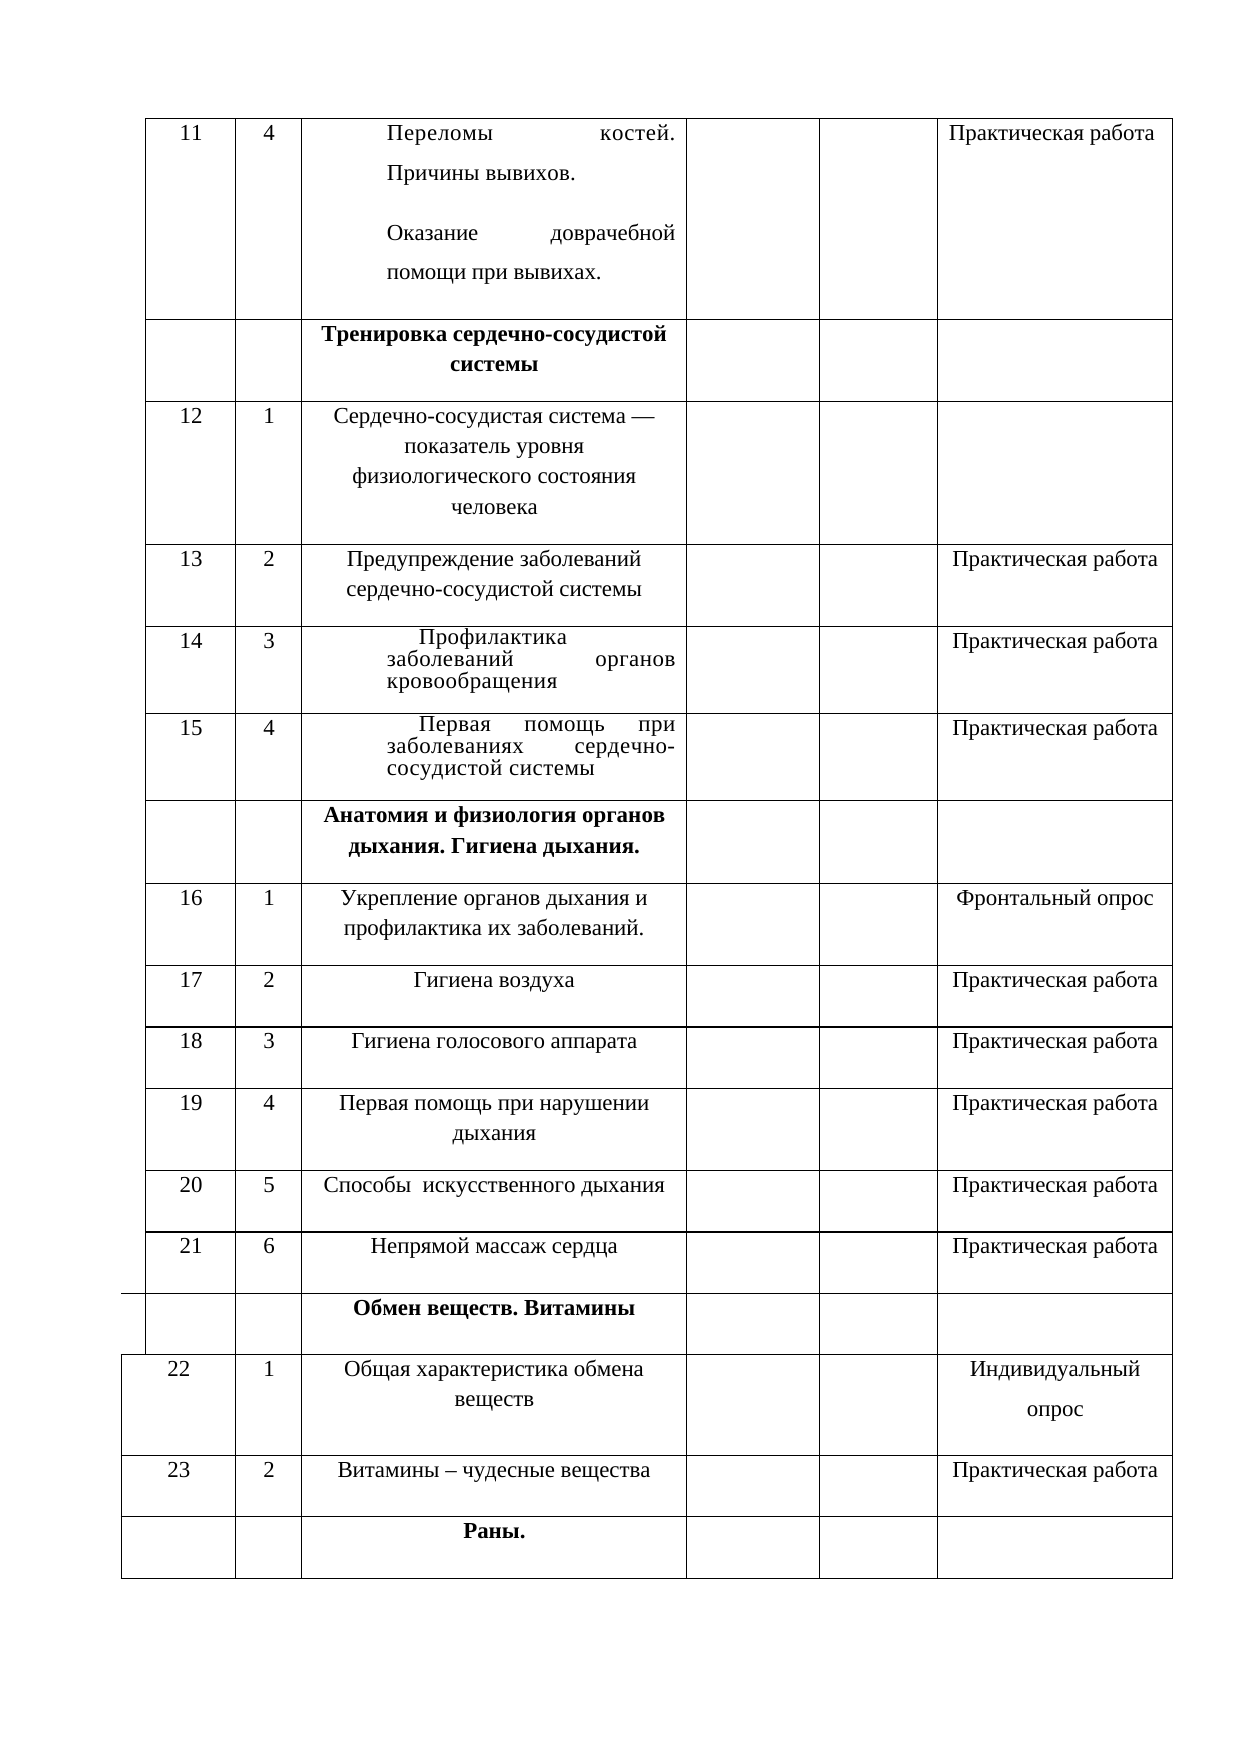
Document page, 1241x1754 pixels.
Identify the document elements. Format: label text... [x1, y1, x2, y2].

table_cell [121, 800, 145, 883]
table_cell Непрямой массаж сердца [302, 1233, 686, 1293]
table_cell 1 [236, 1355, 301, 1455]
table_cell [121, 1088, 145, 1170]
table_cell [121, 713, 145, 800]
table_cell 3 [236, 627, 301, 713]
table_cell [121, 1294, 145, 1354]
table_cell [820, 1233, 937, 1293]
table_cell Предупреждение заболеваний сердечно-сосудистой системы [302, 545, 686, 626]
table_cell [820, 627, 937, 713]
table_cell [820, 1089, 937, 1170]
table_cell [121, 1026, 145, 1088]
table_cell 3 [236, 1028, 301, 1088]
table_cell Практическая работа [938, 1456, 1172, 1516]
table_cell [820, 1355, 937, 1455]
table_cell [938, 801, 1172, 883]
table_cell [687, 1233, 819, 1293]
table_cell [122, 1517, 235, 1578]
table_cell [687, 1089, 819, 1170]
table_cell 17 [146, 966, 235, 1026]
table_cell 14 [146, 627, 235, 713]
table_cell [687, 545, 819, 626]
table_cell 2 [236, 545, 301, 626]
table_cell 22 [122, 1355, 235, 1455]
table_cell [687, 1171, 819, 1231]
table_cell 16 [146, 884, 235, 965]
table_cell Тренировка сердечно-сосудистой системы [302, 320, 686, 401]
table_cell [687, 320, 819, 401]
table_cell 5 [236, 1171, 301, 1231]
table_cell 23 [122, 1456, 235, 1516]
table_cell [687, 714, 819, 800]
table_cell [687, 966, 819, 1026]
table_cell Раны. [302, 1517, 686, 1578]
table_cell 4 [236, 119, 301, 319]
table_cell [687, 1294, 819, 1354]
table_cell Практическая работа [938, 627, 1172, 713]
table_cell [687, 402, 819, 544]
table_cell Анатомия и физиология органов дыхания. Гигиена дыхания. [302, 801, 686, 883]
table_cell Гигиена воздуха [302, 966, 686, 1026]
table_cell Практическая работа [938, 1171, 1172, 1231]
table_cell Гигиена голосового аппарата [302, 1028, 686, 1088]
table_cell [820, 119, 937, 319]
table_cell Первая помощь при нарушении дыхания [302, 1089, 686, 1170]
table_cell 1 [236, 402, 301, 544]
table_cell 2 [236, 966, 301, 1026]
table_cell Переломы костей. Причины вывихов. Оказание доврачебной помощи при вывихах. [302, 119, 686, 319]
table_cell 18 [146, 1028, 235, 1088]
table_cell [687, 1028, 819, 1088]
table_cell [121, 883, 145, 965]
table_cell 11 [146, 119, 235, 319]
table_cell Витамины – чудесные вещества [302, 1456, 686, 1516]
table_cell 20 [146, 1171, 235, 1231]
table_cell [820, 320, 937, 401]
table_cell Практическая работа [938, 119, 1172, 319]
table_cell Практическая работа [938, 1089, 1172, 1170]
table_cell Первая помощь при заболеваниях сердечно-сосудистой системы [302, 714, 686, 800]
table_cell [820, 966, 937, 1026]
table_cell [236, 1294, 301, 1354]
table_cell [820, 545, 937, 626]
table_cell [236, 801, 301, 883]
table_cell Практическая работа [938, 714, 1172, 800]
table_cell Практическая работа [938, 545, 1172, 626]
table_cell [687, 884, 819, 965]
table_cell [687, 801, 819, 883]
table_cell Обмен веществ. Витамины [302, 1294, 686, 1354]
table_cell [121, 1170, 145, 1231]
table_cell 4 [236, 714, 301, 800]
table_cell [146, 320, 235, 401]
table_cell [121, 319, 145, 401]
table_cell [687, 1355, 819, 1455]
table_cell Практическая работа [938, 966, 1172, 1026]
table_cell Сердечно-сосудистая система — показатель уровня физиологического состояния человека [302, 402, 686, 544]
table_cell [820, 714, 937, 800]
table_cell [938, 320, 1172, 401]
table_cell [820, 1028, 937, 1088]
table_cell Профилактика заболеваний органов кровообращения [302, 627, 686, 713]
table_cell Индивидуальный опрос [938, 1355, 1172, 1455]
table_cell [121, 1231, 145, 1293]
table_cell [121, 118, 145, 319]
table_cell Общая характеристика обмена веществ [302, 1355, 686, 1455]
table_cell [236, 1517, 301, 1578]
table_cell Способы искусственного дыхания [302, 1171, 686, 1231]
table_cell [121, 626, 145, 713]
table_cell [938, 1517, 1172, 1578]
table_cell 15 [146, 714, 235, 800]
table_cell 1 [236, 884, 301, 965]
table_cell Укрепление органов дыхания и профилактика их заболеваний. [302, 884, 686, 965]
table_cell [820, 1456, 937, 1516]
table_cell Практическая работа [938, 1028, 1172, 1088]
table_cell [146, 801, 235, 883]
table_cell Практическая работа [938, 1233, 1172, 1293]
table_cell [687, 119, 819, 319]
table_cell [121, 544, 145, 626]
table_cell [146, 1294, 235, 1354]
table_cell Фронтальный опрос [938, 884, 1172, 965]
table_cell 6 [236, 1233, 301, 1293]
table_cell 2 [236, 1456, 301, 1516]
table_cell 21 [146, 1233, 235, 1293]
table_cell 13 [146, 545, 235, 626]
table_cell [121, 401, 145, 544]
table_cell [820, 801, 937, 883]
table_cell [687, 1456, 819, 1516]
table_cell 12 [146, 402, 235, 544]
table_cell [121, 965, 145, 1026]
table_cell 4 [236, 1089, 301, 1170]
table_cell [687, 627, 819, 713]
table_cell [820, 1294, 937, 1354]
table_cell [938, 402, 1172, 544]
table_cell [820, 884, 937, 965]
table_cell [687, 1517, 819, 1578]
table_cell [820, 1171, 937, 1231]
table_cell 19 [146, 1089, 235, 1170]
table_cell [820, 402, 937, 544]
table_cell [820, 1517, 937, 1578]
table_cell [236, 320, 301, 401]
table_cell [938, 1294, 1172, 1354]
